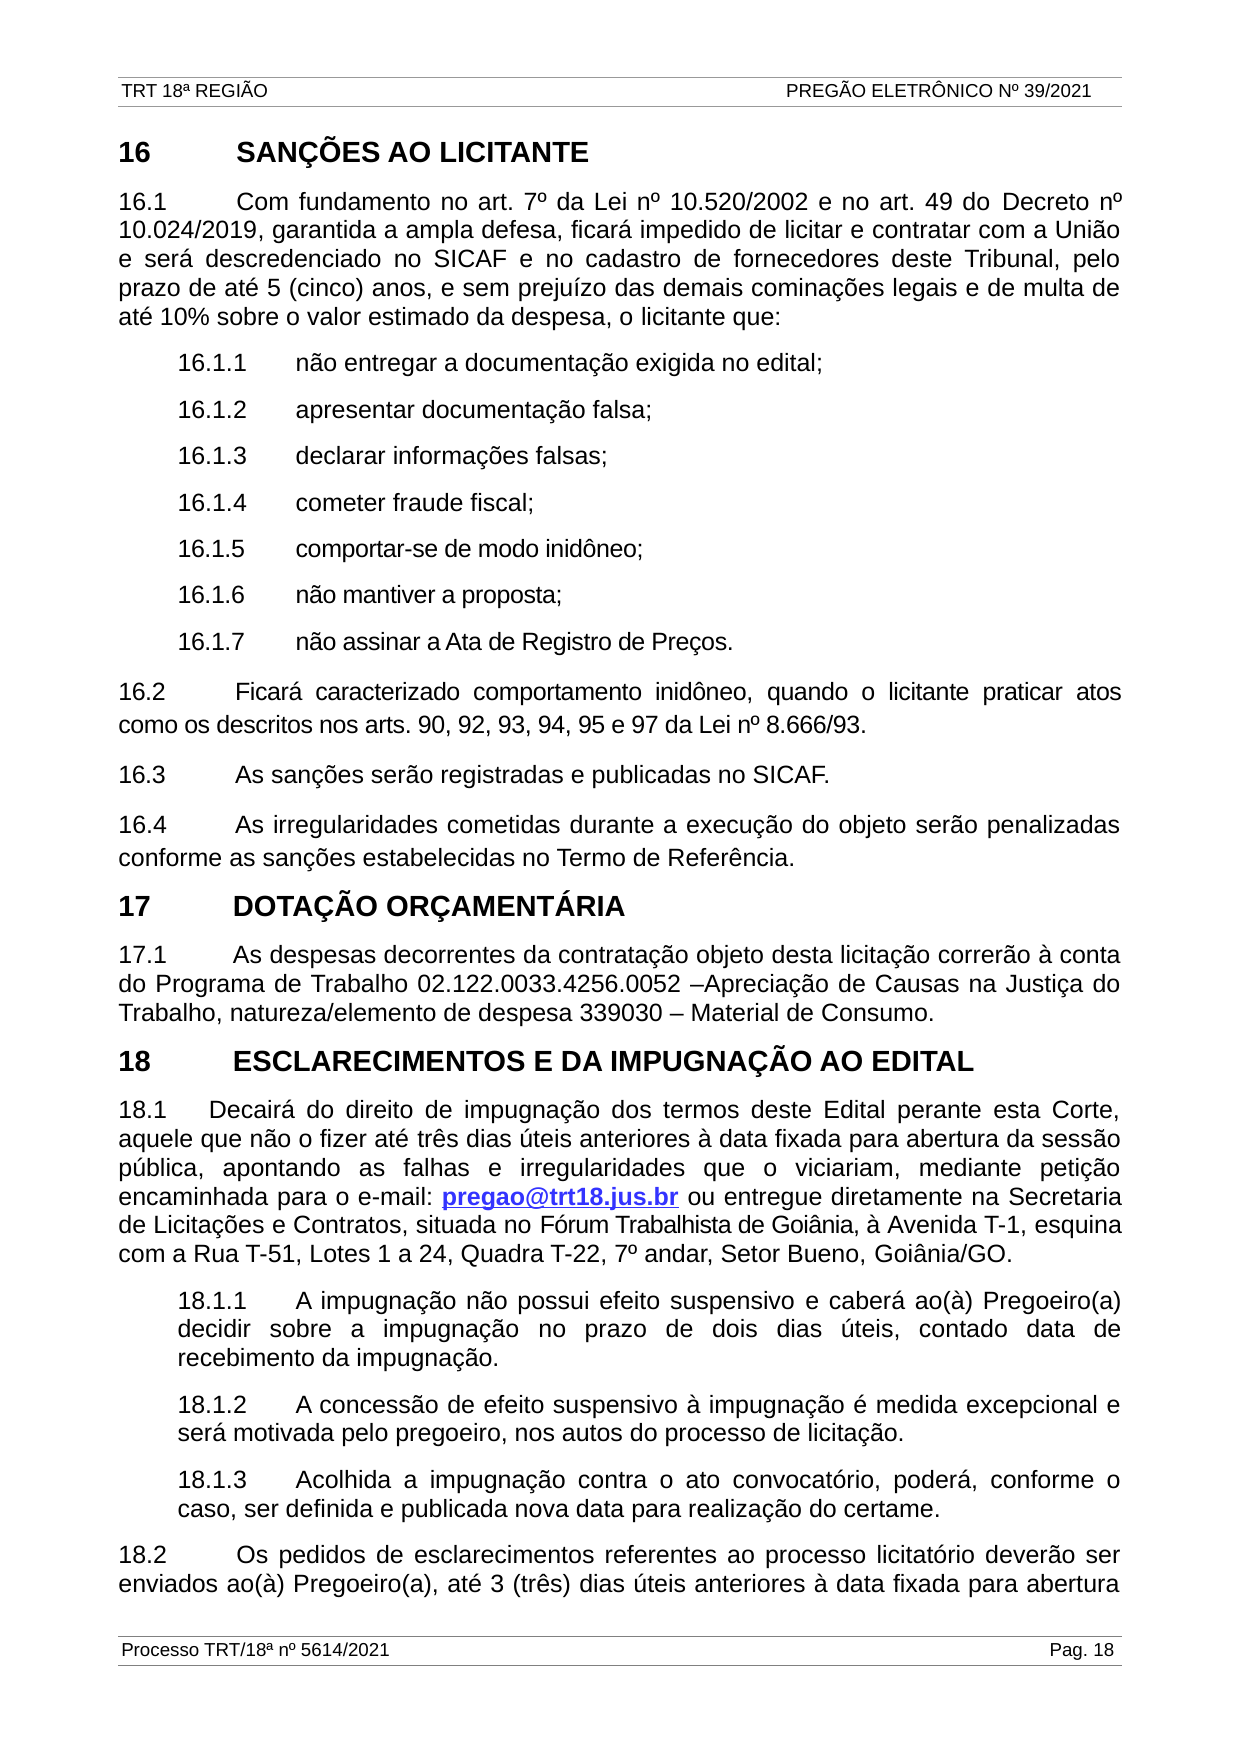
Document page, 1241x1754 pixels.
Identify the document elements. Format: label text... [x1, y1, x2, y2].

text 18 ESCLARECIMENTOS E DA IMPUGNAÇÃO AO EDITAL [118, 1044, 1122, 1078]
text 17 DOTAÇÃO ORÇAMENTÁRIA [118, 889, 1122, 923]
text 16.1.4 cometer fraude fiscal; [177, 488, 1122, 516]
text 17.1 As despesas decorrentes da contratação objeto desta licitação correrão à conta do Programa de Trabalho 02.122.0033.4256.0052 –Apreciação de Causas na Justiça do Trabalho, natureza/elemento de despesa 339030 – Material de Consumo. [118, 940, 1122, 1027]
text 16.1.2 apresentar documentação falsa; [177, 395, 1122, 423]
text 16.2 Ficará caracterizado comportamento inidôneo, quando o licitante praticar atos como os descritos nos arts. 90, 92, 93, 94, 95 e 97 da Lei nº 8.666/93. [118, 673, 1122, 738]
list 16.1.7 não assinar a Ata de Registro de Preços. [177, 627, 1122, 656]
text 18.2 Os pedidos de esclarecimentos referentes ao processo licitatório deverão ser enviados ao(à) Pregoeiro(a), até 3 (três) dias úteis anteriores à data fixada para abertura [118, 1540, 1122, 1598]
text 16.1.1 não entregar a documentação exigida no edital; [177, 348, 1122, 377]
text 18.1.3 Acolhida a impugnação contra o ato convocatório, poderá, conforme o caso, ser definida e publicada nova data para realização do certame. [177, 1465, 1122, 1522]
list 16.4 As irregularidades cometidas durante a execução do objeto serão penalizadas conforme as sanções estabelecidas no Termo de Referência. [118, 806, 1122, 871]
text 16.1 Com fundamento no art. 7º da Lei nº 10.520/2002 e no art. 49 do Decreto nº 10.024/2019, garantida a ampla defesa, ficará impedido de licitar e contratar com a União e será descredenciado no SICAF e no cadastro de fornecedores deste Tribunal, pelo prazo de até 5 (cinco) anos, e sem prejuízo das demais cominações legais e de multa de até 10% sobre o valor estimado da despesa, o licitante que: [118, 187, 1122, 331]
text 18.1 Decairá do direito de impugnação dos termos deste Edital perante esta Corte, aquele que não o fizer até três dias úteis anteriores à data fixada para abertura da sessão pública, apontando as falhas e irregularidades que o viciariam, mediante petição encaminhada para o e-mail: pregao@trt18.jus.br ou entregue diretamente na Secretaria de Licitações e Contratos, situada no Fórum Trabalhista de Goiânia, à Avenida T-1, esquina com a Rua T-51, Lotes 1 a 24, Quadra T-22, 7º andar, Setor Bueno, Goiânia/GO. [118, 1096, 1122, 1268]
list 16.1.5 comportar-se de modo inidôneo; [177, 534, 1122, 563]
text 18.1.2 A concessão de efeito suspensivo à impugnação é medida excepcional e será motivada pelo pregoeiro, nos autos do processo de licitação. [177, 1390, 1122, 1447]
text 18.1.1 A impugnação não possui efeito suspensivo e caberá ao(à) Pregoeiro(a) decidir sobre a impugnação no prazo de dois dias úteis, contado data de recebimento da impugnação. [177, 1286, 1122, 1372]
text 16.1.3 declarar informações falsas; [177, 441, 1122, 470]
text 16 SANÇÕES AO LICITANTE [118, 136, 1122, 169]
text 16.3 As sanções serão registradas e publicadas no SICAF. [118, 756, 1122, 789]
list 16.1.6 não mantiver a proposta; [177, 581, 1122, 609]
